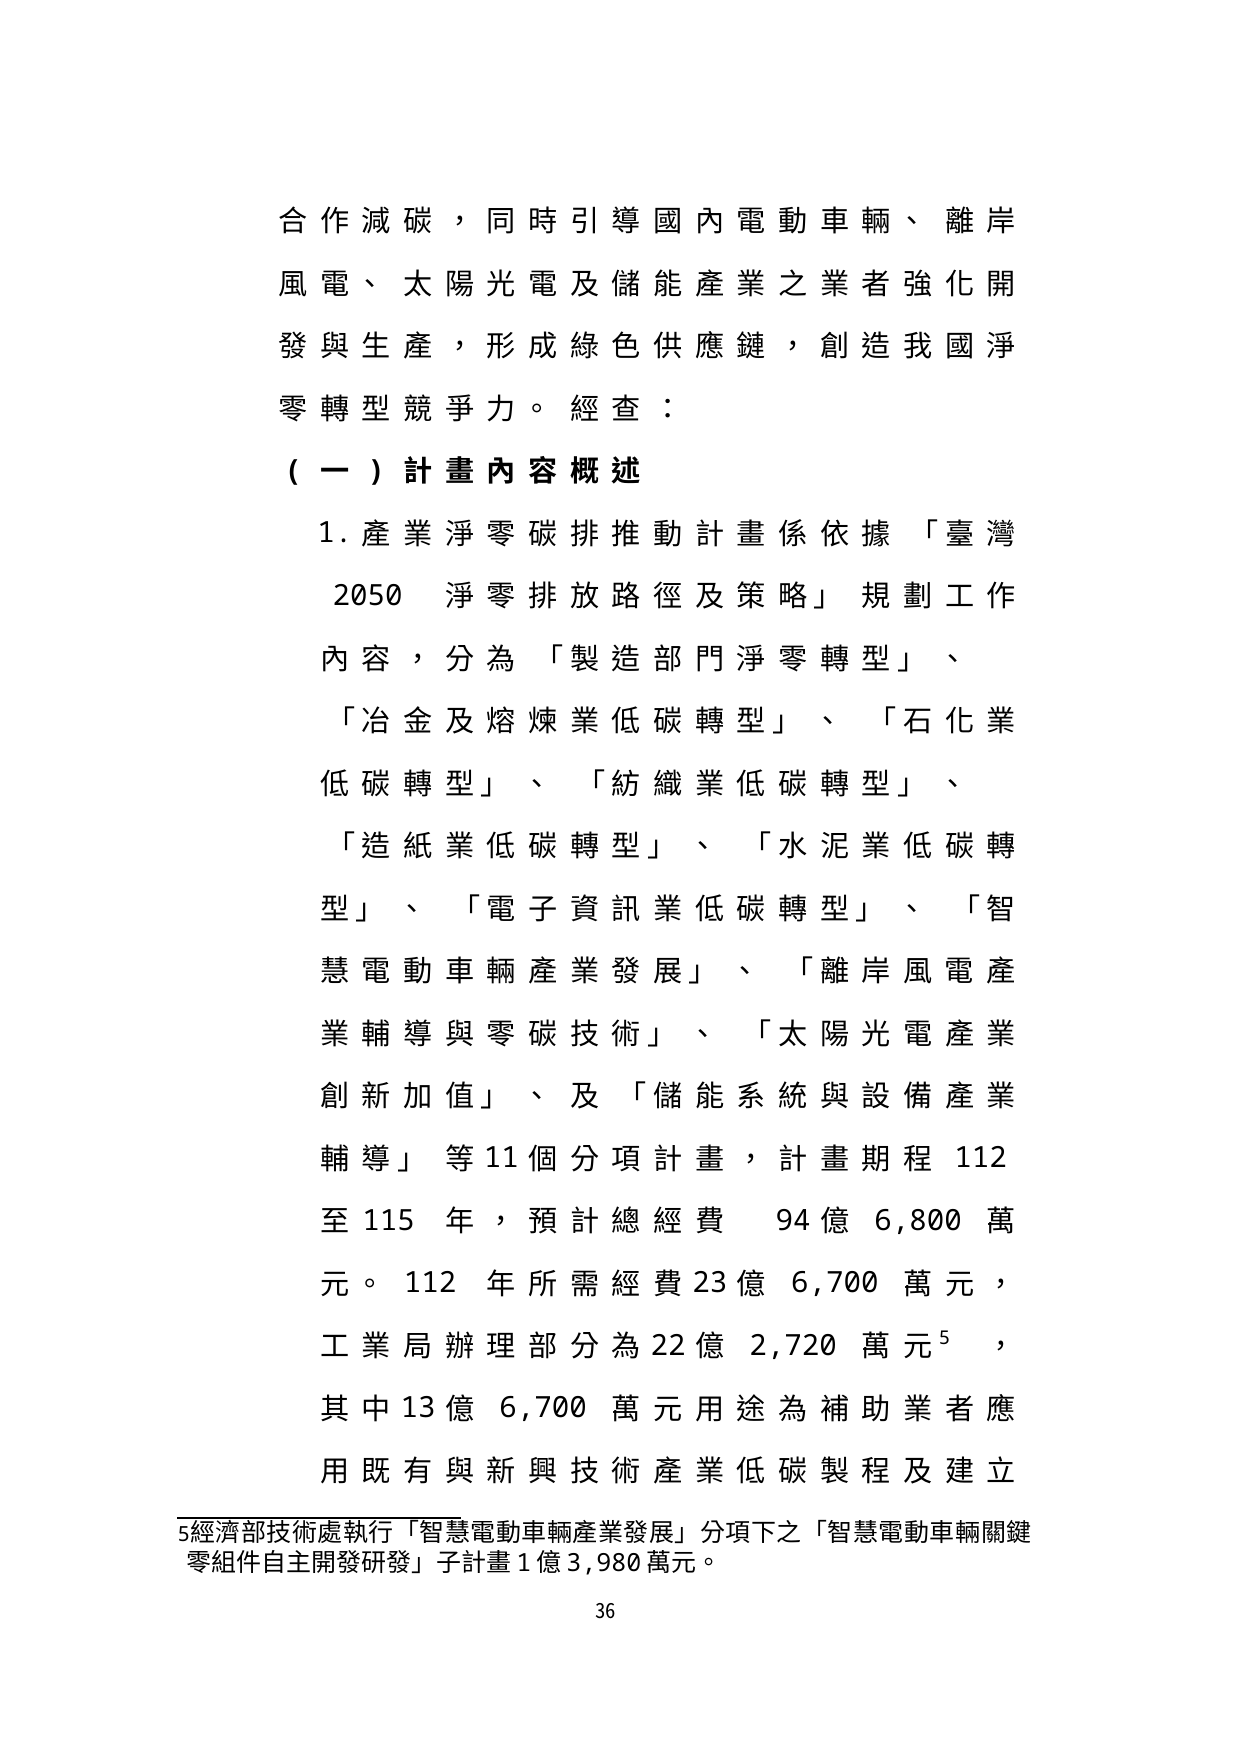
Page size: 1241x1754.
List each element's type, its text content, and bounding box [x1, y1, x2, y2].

text (一)計畫內容概述 [248, 427, 1022, 490]
text 1.產業淨零碳排推動計畫係依據「臺灣2050 淨零排放路徑及策略」規劃工作內容，分為「製造部門淨零轉型」、「冶金及熔煉業低碳轉型」、「石化業低碳轉型」、「紡織業低碳轉型」、「造紙業低碳轉型」、「水泥業低碳轉型」、「電子資訊業低碳轉型」、「智慧電動車輛產業發展」、「離岸風電產業輔導與零碳技術」、「太陽光電產業創新加值」、及「儲能系統與設備產業輔導」等11個分項計畫，計畫期程112至115 年，預計總經費 94億6,800萬元。112 年所需經費23億6,700萬元，工業局辦理部分為22億2,720萬元，其中13億6,700萬元用途為補助業者應用既有與新興技術產業低碳製程及建立 [277, 490, 1022, 1490]
text 經濟部技術處執行「智慧電動車輛產業發展」分項下之「智慧電動車輛關鍵零組件自主開發研發」子計畫1億3,980萬元。 [177, 1518, 1034, 1577]
text 合作減碳，同時引導國內電動車輛、離岸風電、太陽光電及儲能產業之業者強化開發與生產，形成綠色供應鏈，創造我國淨零轉型競爭力。經查： [248, 177, 1022, 427]
